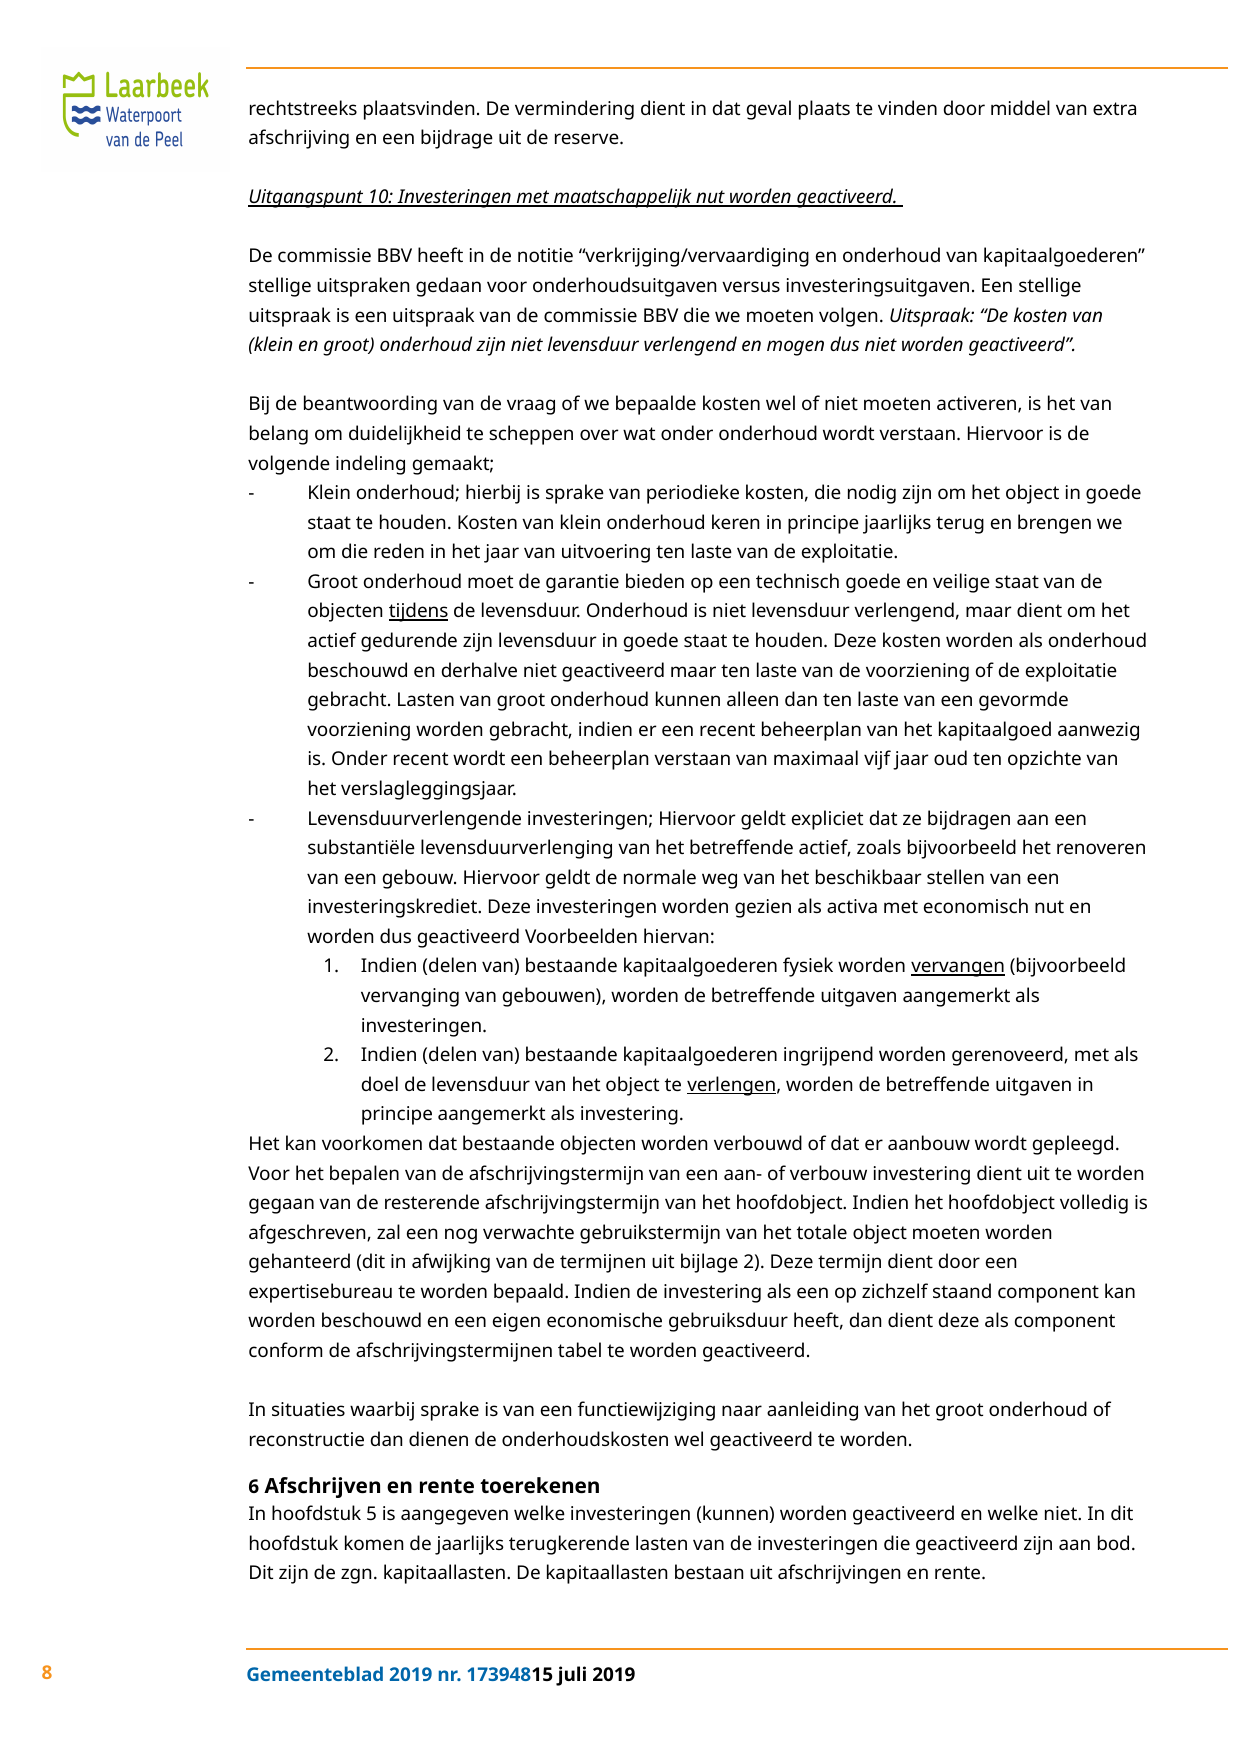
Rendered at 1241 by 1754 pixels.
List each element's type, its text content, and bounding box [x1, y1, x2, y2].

list Levensduurverlengende investeringen; Hiervoor geldt expliciet dat ze bijdragen aan een substantiële levensduurverlenging van het betreffende actief, zoals bijvoorbeeld het renoveren van een gebouw. Hiervoor geldt de normale weg van het beschikbaar stellen van een investeringskrediet. Deze investeringen worden gezien als activa met economisch nut en worden dus geactiveerd Voorbeelden hiervan: [248, 805, 1152, 949]
text 6 Afschrijven en rente toerekenen [248, 1472, 1152, 1500]
text rechtstreeks plaatsvinden. De vermindering dient in dat geval plaats te vinden door middel van extra afschrijving en een bijdrage uit de reserve. [248, 95, 1152, 150]
text Bij de beantwoording van de vraag of we bepaalde kosten wel of niet moeten activeren, is het van belang om duidelijkheid te scheppen over wat onder onderhoud wordt verstaan. Hiervoor is de volgende indeling gemaakt; [248, 391, 1152, 476]
text Het kan voorkomen dat bestaande objecten worden verbouwd of dat er aanbouw wordt gepleegd. Voor het bepalen van de afschrijvingstermijn van een aan- of verbouw investering dient uit te worden gegaan van de resterende afschrijvingstermijn van het hoofdobject. Indien het hoofdobject volledig is afgeschreven, zal een nog verwachte gebruikstermijn van het totale object moeten worden gehanteerd (dit in afwijking van de termijnen uit bijlage 2). Deze termijn dient door een expertisebureau te worden bepaald. Indien de investering als een op zichzelf staand component kan worden beschouwd en een eigen economische gebruiksduur heeft, dan dient deze als component conform de afschrijvingstermijnen tabel te worden geactiveerd. [248, 1130, 1152, 1363]
picture [41, 47, 231, 172]
list Indien (delen van) bestaande kapitaalgoederen ingrijpend worden gerenoveerd, met als doel de levensduur van het object te verlengen, worden de betreffende uitgaven in principe aangemerkt als investering. [323, 1041, 1152, 1126]
text De commissie BBV heeft in de notitie “verkrijging/vervaardiging en onderhoud van kapitaalgoederen” stellige uitspraken gedaan voor onderhoudsuitgaven versus investeringsuitgaven. Een stellige uitspraak is een uitspraak van de commissie BBV die we moeten volgen. Uitspraak: “De kosten van (klein en groot) onderhoud zijn niet levensduur verlengend en mogen dus niet worden geactiveerd”. [248, 243, 1152, 357]
text Uitgangspunt 10: Investeringen met maatschappelijk nut worden geactiveerd. [248, 183, 1152, 209]
text In situaties waarbij sprake is van een functiewijziging naar aanleiding van het groot onderhoud of reconstructie dan dienen de onderhoudskosten wel geactiveerd te worden. [248, 1396, 1152, 1452]
text In hoofdstuk 5 is aangegeven welke investeringen (kunnen) worden geactiveerd en welke niet. In dit hoofdstuk komen de jaarlijks terugkerende lasten van de investeringen die geactiveerd zijn aan bod. Dit zijn de zgn. kapitaallasten. De kapitaallasten bestaan uit afschrijvingen en rente. [248, 1500, 1152, 1585]
list Klein onderhoud; hierbij is sprake van periodieke kosten, die nodig zijn om het object in goede staat te houden. Kosten van klein onderhoud keren in principe jaarlijks terug en brengen we om die reden in het jaar van uitvoering ten laste van de exploitatie. [248, 479, 1152, 564]
list Groot onderhoud moet de garantie bieden op een technisch goede en veilige staat van de objecten tijdens de levensduur. Onderhoud is niet levensduur verlengend, maar dient om het actief gedurende zijn levensduur in goede staat te houden. Deze kosten worden als onderhoud beschouwd en derhalve niet geactiveerd maar ten laste van de voorziening of de exploitatie gebracht. Lasten van groot onderhoud kunnen alleen dan ten laste van een gevormde voorziening worden gebracht, indien er een recent beheerplan van het kapitaalgoed aanwezig is. Onder recent wordt een beheerplan verstaan van maximaal vijf jaar oud ten opzichte van het verslagleggingsjaar. [248, 568, 1152, 801]
list Indien (delen van) bestaande kapitaalgoederen fysiek worden vervangen (bijvoorbeeld vervanging van gebouwen), worden de betreffende uitgaven aangemerkt als investeringen. [323, 953, 1152, 1038]
